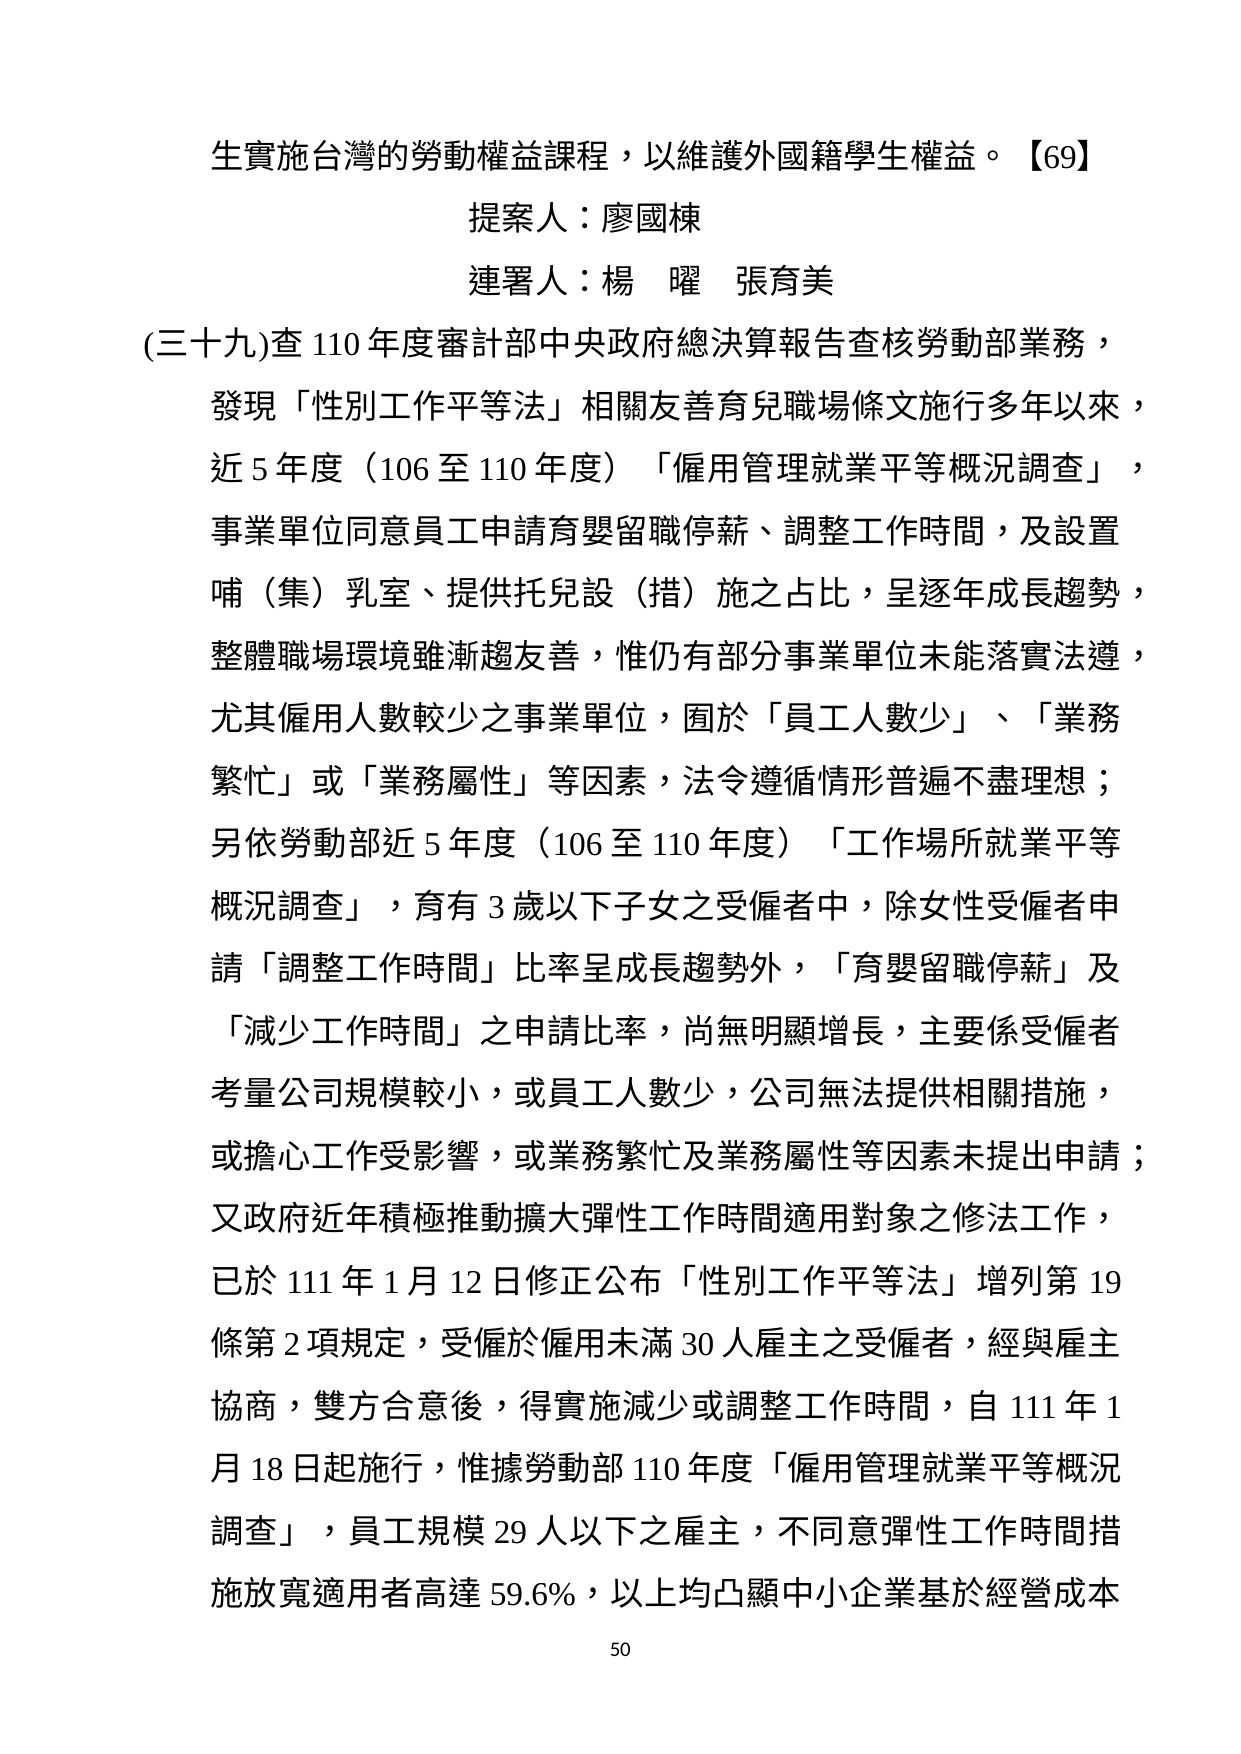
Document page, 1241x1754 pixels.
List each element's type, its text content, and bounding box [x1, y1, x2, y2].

text (三十九)查110年度審計部中央政府總決算報告查核勞動部業務，發現「性別工作平等法」相關友善育兒職場條文施行多年以來，近5年度（106至110年度）「僱用管理就業平等概況調查」，事業單位同意員工申請育嬰留職停薪、調整工作時間，及設置哺（集）乳室、提供托兒設（措）施之占比，呈逐年成長趨勢，整體職場環境雖漸趨友善，惟仍有部分事業單位未能落實法遵，尤其僱用人數較少之事業單位，囿於「員工人數少」、「業務繁忙」或「業務屬性」等因素，法令遵循情形普遍不盡理想；另依勞動部近5年度（106至110年度）「工作場所就業平等概況調查」，育有3歲以下子女之受僱者中，除女性受僱者申請「調整工作時間」比率呈成長趨勢外，「育嬰留職停薪」及「減少工作時間」之申請比率，尚無明顯增長，主要係受僱者考量公司規模較小，或員工人數少，公司無法提供相關措施，或擔心工作受影響，或業務繁忙及業務屬性等因素未提出申請；又政府近年積極推動擴大彈性工作時間適用對象之修法工作，已於111年1月12日修正公布「性別工作平等法」增列第19條第2項規定，受僱於僱用未滿30人雇主之受僱者，經與雇主協商，雙方合意後，得實施減少或調整工作時間，自111年1月18日起施行，惟據勞動部110年度「僱用管理就業平等概況調查」，員工規模29人以下之雇主，不同意彈性工作時間措施放寬適用者高達59.6%，以上均凸顯中小企業基於經營成本考量及人力調度相對欠缺彈性，較難充分支持員工申請及提供相關友善育兒措施，甚至形成隱形阻力，影響員工申請意願，為避免該項政策美意因公司企業環境而無法落實間皆影響國人生育意願，爰要求勞動部持續透過多元管道加強法令宣導，營造友善職場環境。【70】 [143, 300, 1122, 1612]
text 提案人：廖國棟 [468, 175, 1122, 237]
text 生實施台灣的勞動權益課程，以維護外國籍學生權益。【69】 [143, 112, 1122, 175]
text 連署人：楊 曜 張育美 [468, 237, 1122, 300]
